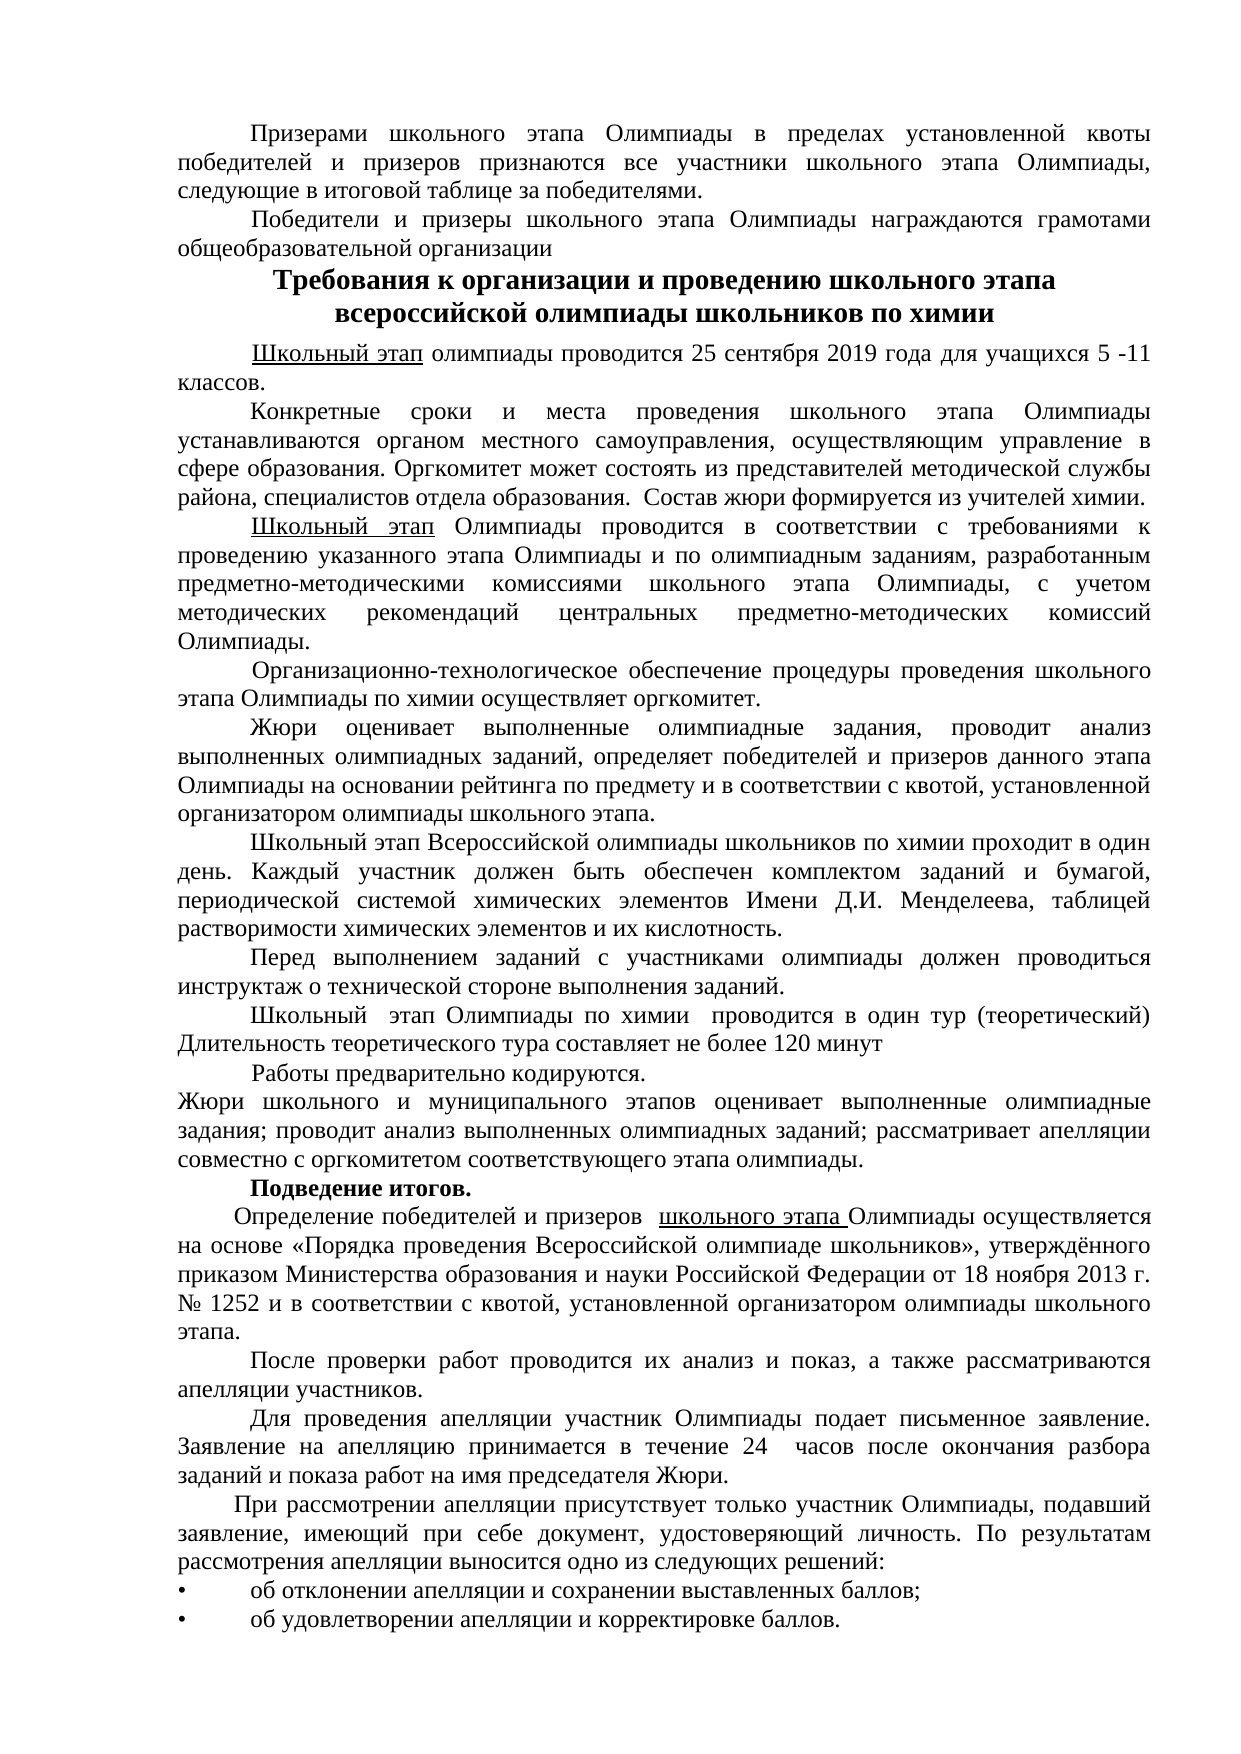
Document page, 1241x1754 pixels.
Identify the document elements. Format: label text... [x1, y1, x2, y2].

text Призерами школьного этапа Олимпиады в пределах установленной квоты победителей и призеров признаются все участники школьного этапа Олимпиады, следующие в итоговой таблице за победителями. [177, 118, 1152, 204]
text Подведение итогов. [177, 1173, 1152, 1201]
text Школьный этап Всероссийской олимпиады школьников по химии проходит в один день. Каждый участник должен быть обеспечен комплектом заданий и бумагой, периодической системой химических элементов Имени Д.И. Менделеева, таблицей растворимости химических элементов и их кислотность. [177, 827, 1152, 942]
text Школьный этап Олимпиады по химии проводится в один тур (теоретический) Длительность теоретического тура составляет не более 120 минут [177, 1000, 1152, 1057]
text Школьный этап Олимпиады проводится в соответствии с требованиями к проведению указанного этапа Олимпиады и по олимпиадным заданиям, разработанным предметно-методическими комиссиями школьного этапа Олимпиады, с учетом методических рекомендаций центральных предметно-методических комиссий Олимпиады. [177, 511, 1152, 655]
text После проверки работ проводится их анализ и показ, а также рассматриваются апелляции участников. [177, 1345, 1152, 1403]
text Работы предварительно кодируются. [177, 1058, 1152, 1086]
text Определение победителей и призеров школьного этапа Олимпиады осуществляется на основе «Порядка проведения Всероссийской олимпиаде школьников», утверждённого приказом Министерства образования и науки Российской Федерации от 18 ноября 2013 г. № 1252 и в соответствии с квотой, установленной организатором олимпиады школьного этапа. [177, 1201, 1152, 1345]
list об удовлетворении апелляции и корректировке баллов. [177, 1604, 1152, 1633]
text Организационно-технологическое обеспечение процедуры проведения школьного этапа Олимпиады по химии осуществляет оргкомитет. [177, 655, 1152, 712]
list об отклонении апелляции и сохранении выставленных баллов; [177, 1575, 1152, 1604]
text Школьный этап олимпиады проводится 25 сентября 2019 года для учащихся 5 -11 классов. [177, 338, 1152, 396]
text Для проведения апелляции участник Олимпиады подает письменное заявление. Заявление на апелляцию принимается в течение 24 часов после окончания разбора заданий и показа работ на имя председателя Жюри. [177, 1403, 1152, 1489]
text Жюри школьного и муниципального этапов оценивает выполненные олимпиадные задания; проводит анализ выполненных олимпиадных заданий; рассматривает апелляции совместно с оргкомитетом соответствующего этапа олимпиады. [177, 1086, 1152, 1173]
text При рассмотрении апелляции присутствует только участник Олимпиады, подавший заявление, имеющий при себе документ, удостоверяющий личность. По результатам рассмотрения апелляции выносится одно из следующих решений: [177, 1489, 1152, 1575]
text Требования к организации и проведению школьного этапа всероссийской олимпиады школьников по химии [177, 262, 1152, 329]
text Победители и призеры школьного этапа Олимпиады награждаются грамотами общеобразовательной организации [177, 204, 1152, 262]
text Конкретные сроки и места проведения школьного этапа Олимпиады устанавливаются органом местного самоуправления, осуществляющим управление в сфере образования. Оргкомитет может состоять из представителей методической службы района, специалистов отдела образования. Состав жюри формируется из учителей химии. [177, 396, 1152, 511]
text Перед выполнением заданий с участниками олимпиады должен проводиться инструктаж о технической стороне выполнения заданий. [177, 942, 1152, 1000]
text Жюри оценивает выполненные олимпиадные задания, проводит анализ выполненных олимпиадных заданий, определяет победителей и призеров данного этапа Олимпиады на основании рейтинга по предмету и в соответствии с квотой, установленной организатором олимпиады школьного этапа. [177, 712, 1152, 827]
